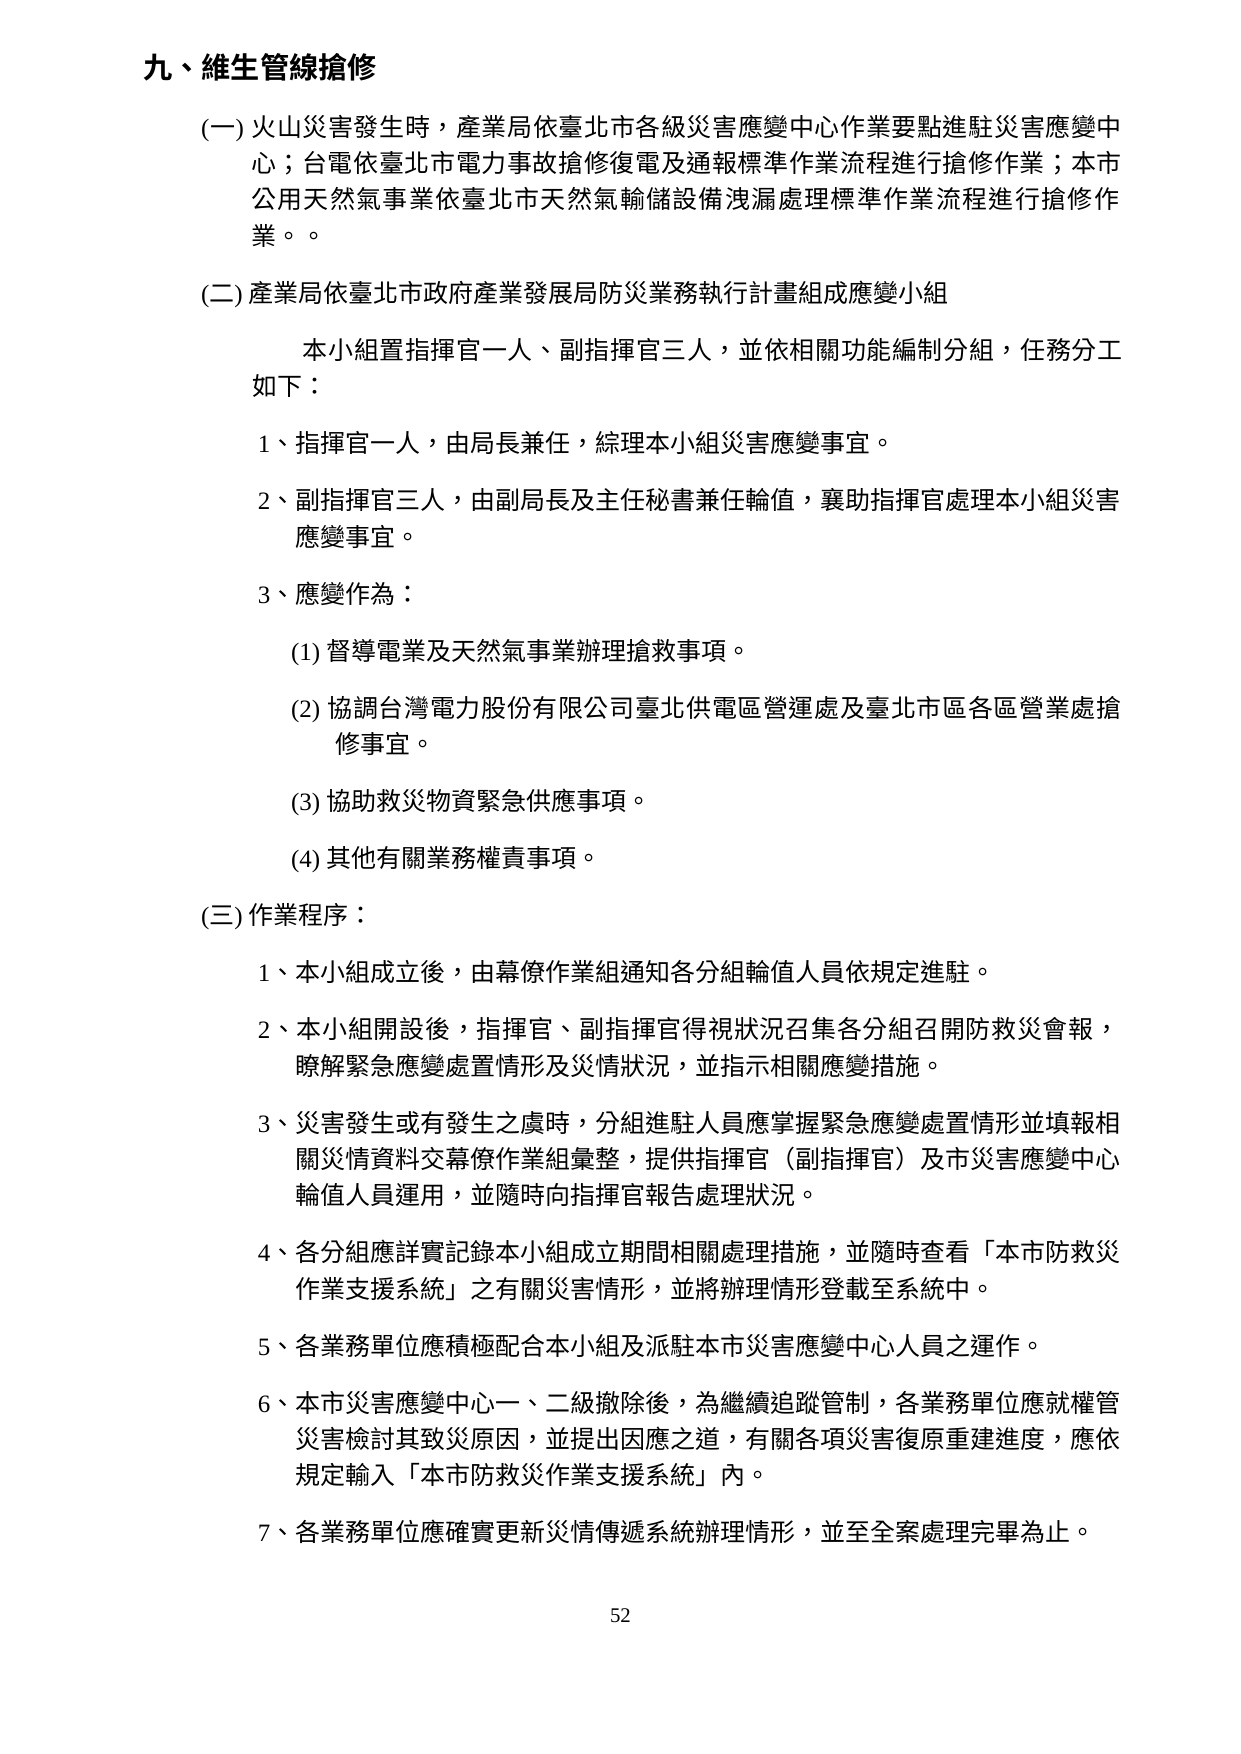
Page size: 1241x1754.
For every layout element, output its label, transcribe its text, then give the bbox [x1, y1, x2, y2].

text 5、各業務單位應積極配合本小組及派駐本市災害應變中心人員之運作。 [258, 1326, 1122, 1362]
text 3、應變作為： [258, 574, 1122, 610]
text (1) 督導電業及天然氣事業辦理搶救事項。 [291, 631, 1122, 667]
text 1、本小組成立後，由幕僚作業組通知各分組輪值人員依規定進駐。 [258, 953, 1122, 989]
text (三) 作業程序： [201, 896, 1122, 932]
text (4) 其他有關業務權責事項。 [291, 839, 1122, 875]
text (2) 協調台灣電力股份有限公司臺北供電區營運處及臺北市區各區營業處搶修事宜。 [291, 688, 1122, 761]
text 2、本小組開設後，指揮官、副指揮官得視狀況召集各分組召開防救災會報， 瞭解緊急應變處置情形及災情狀況，並指示相關應變措施。 [258, 1010, 1122, 1082]
text 3、災害發生或有發生之虞時，分組進駐人員應掌握緊急應變處置情形並填報相關災情資料交幕僚作業組彙整，提供指揮官（副指揮官）及市災害應變中心輪值人員運用，並隨時向指揮官報告處理狀況。 [258, 1103, 1122, 1212]
text (3) 協助救災物資緊急供應事項。 [291, 782, 1122, 818]
text 7、各業務單位應確實更新災情傳遞系統辦理情形，並至全案處理完畢為止。 [258, 1513, 1122, 1549]
text 本小組置指揮官一人、副指揮官三人，並依相關功能編制分組，任務分工如下： [253, 330, 1122, 403]
text (一) 火山災害發生時，產業局依臺北市各級災害應變中心作業要點進駐災害應變中心；台電依臺北市電力事故搶修復電及通報標準作業流程進行搶修作業；本市公用天然氣事業依臺北市天然氣輸儲設備洩漏處理標準作業流程進行搶修作業。。 [201, 107, 1122, 252]
text 4、各分組應詳實記錄本小組成立期間相關處理措施，並隨時查看「本市防救災作業支援系統」之有關災害情形，並將辦理情形登載至系統中。 [258, 1233, 1122, 1305]
text 6、本市災害應變中心一、二級撤除後，為繼續追蹤管制，各業務單位應就權管災害檢討其致災原因，並提出因應之道，有關各項災害復原重建進度，應依規定輸入「本市防救災作業支援系統」內。 [258, 1383, 1122, 1492]
text 1、指揮官一人，由局長兼任，綜理本小組災害應變事宜。 [258, 424, 1122, 460]
text 九、維生管線搶修 [143, 44, 1122, 87]
text 2、副指揮官三人，由副局長及主任秘書兼任輪值，襄助指揮官處理本小組災害應變事宜。 [258, 481, 1122, 553]
text (二) 產業局依臺北市政府產業發展局防災業務執行計畫組成應變小組 [201, 273, 1122, 309]
